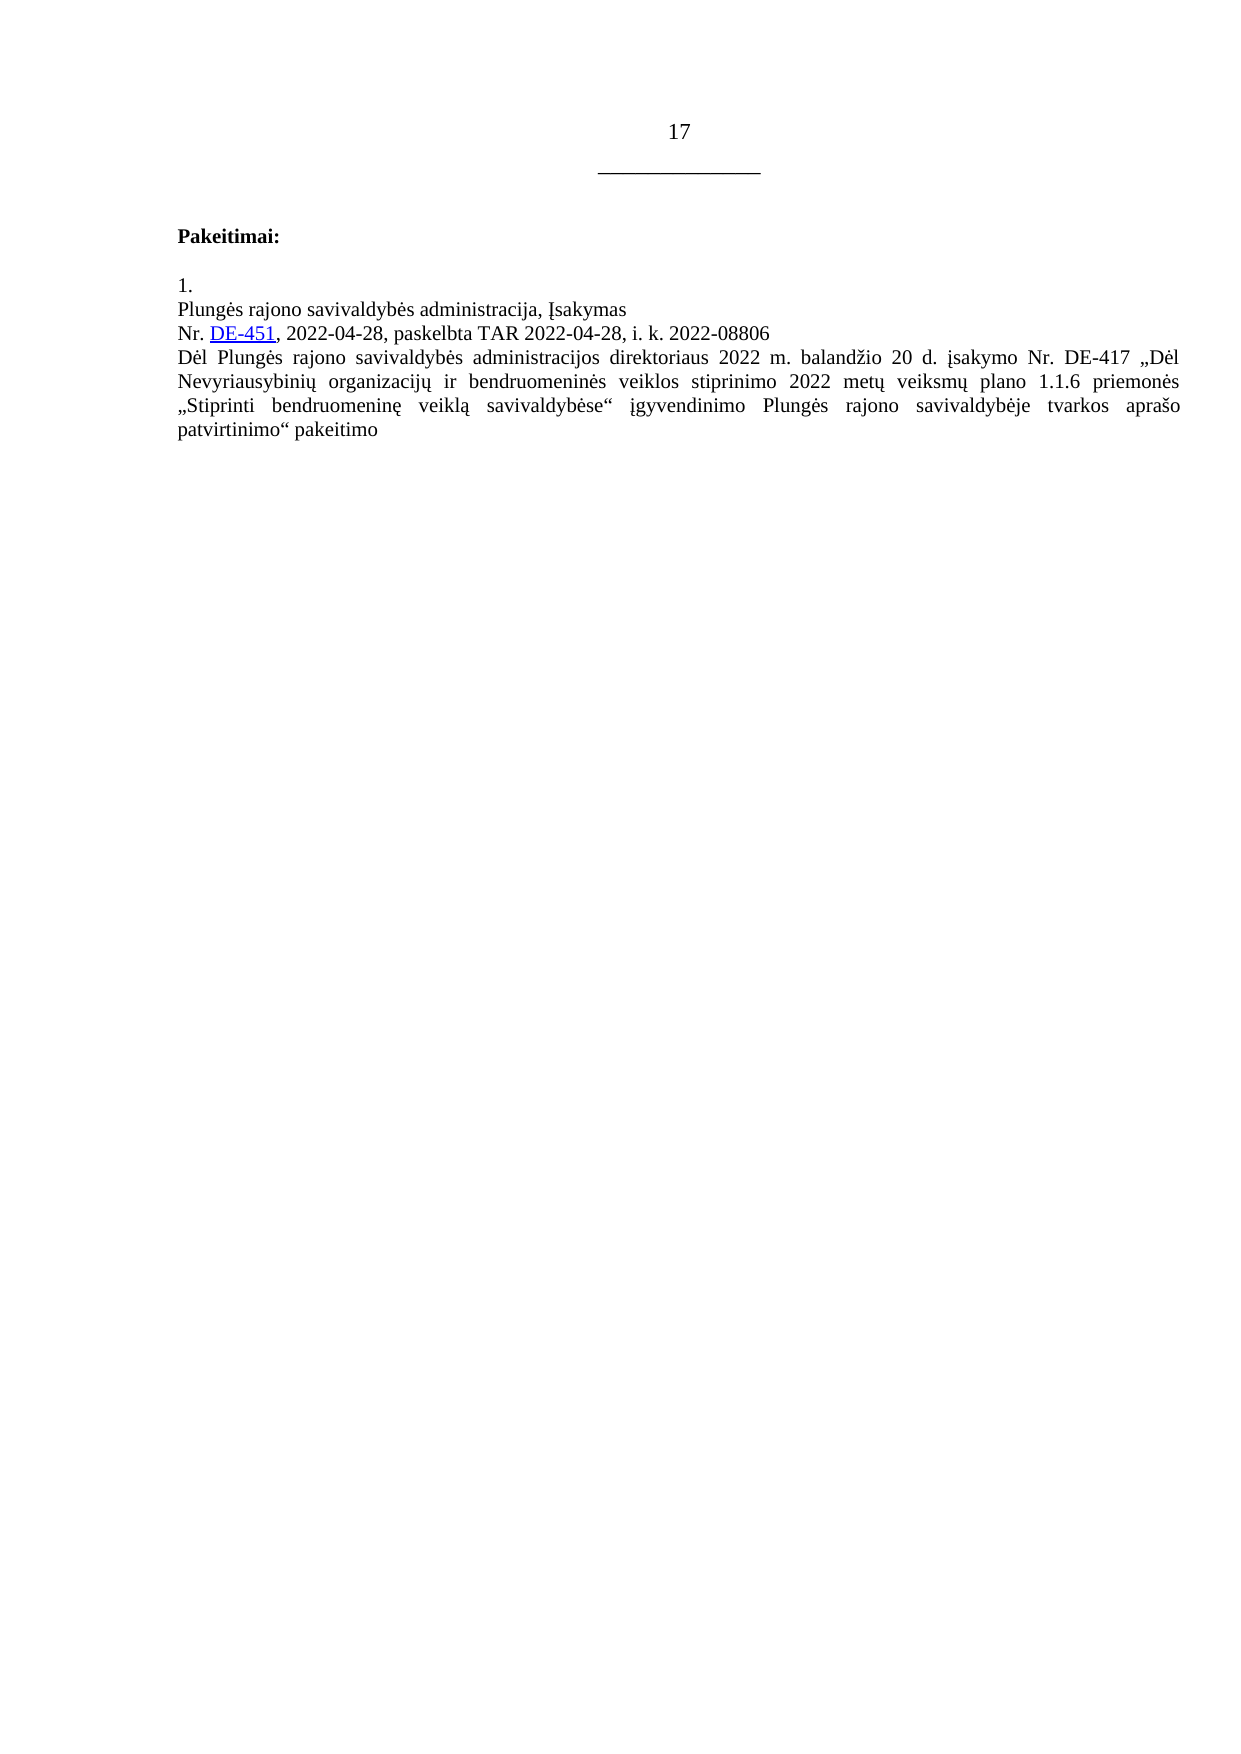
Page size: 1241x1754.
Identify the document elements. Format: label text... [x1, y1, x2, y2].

text Dėl Plungės rajono savivaldybės administracijos direktoriaus 2022 m. balandžio 20 d. įsakymo Nr. DE-417 „Dėl Nevyriausybinių organizacijų ir bendruomeninės veiklos stiprinimo 2022 metų veiksmų plano 1.1.6 priemonės „Stiprinti bendruomeninę veiklą savivaldybėse“ įgyvendinimo Plungės rajono savivaldybėje tvarkos aprašo patvirtinimo“ pakeitimo [177, 345, 1181, 441]
text 1. [177, 273, 1181, 297]
text _____________ [177, 148, 1181, 176]
text Pakeitimai: [177, 224, 1181, 248]
text Nr. DE-451, 2022-04-28, paskelbta TAR 2022-04-28, i. k. 2022-08806 [177, 321, 1181, 345]
text Plungės rajono savivaldybės administracija, Įsakymas [177, 297, 1181, 321]
